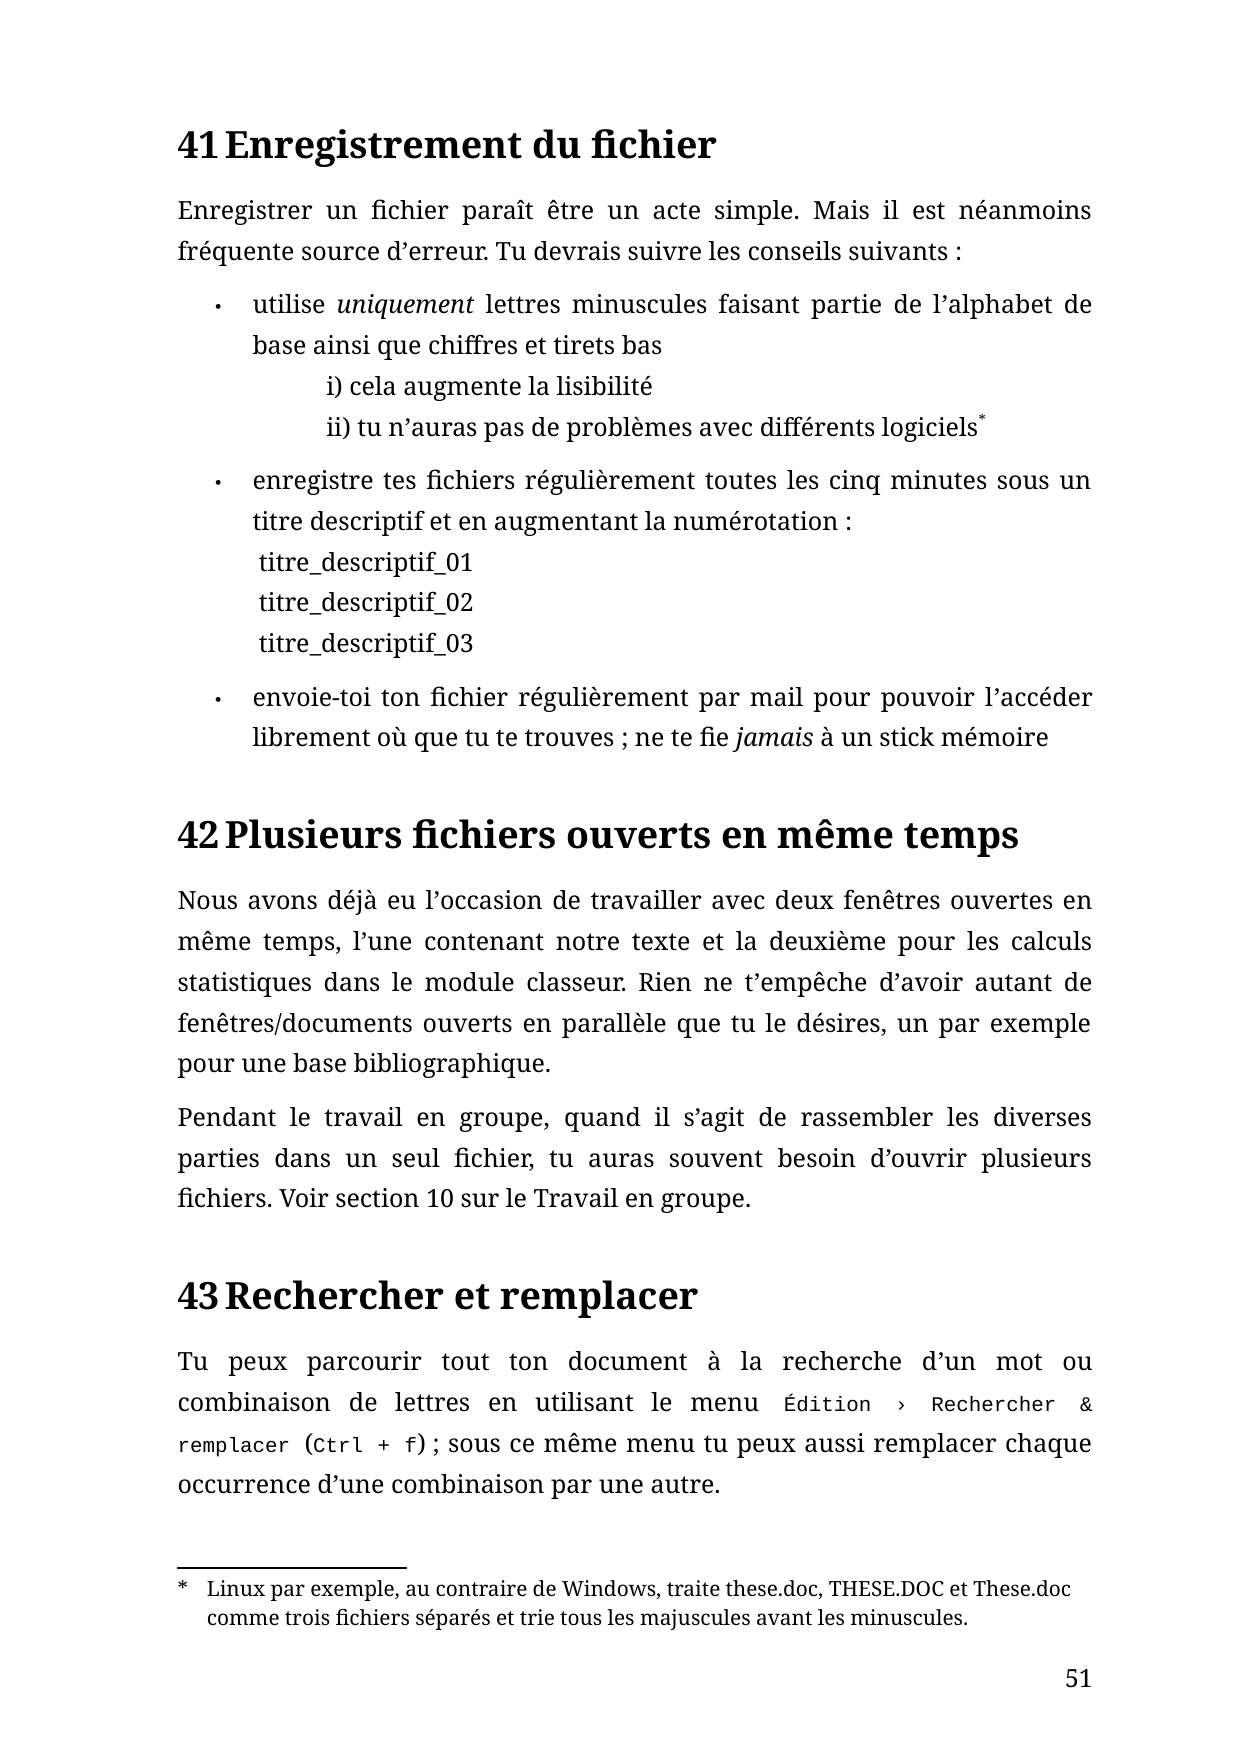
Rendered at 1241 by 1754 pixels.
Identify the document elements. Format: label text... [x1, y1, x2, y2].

subtitle Rechercher et remplacer [177, 1269, 1093, 1320]
text Nous avons déjà eu l’occasion de travailler avec deux fenêtres ouvertes en même temps, l’une contenant notre texte et la deuxième pour les calculs statistiques dans le module classeur. Rien ne t’empêche d’avoir autant de fenêtres/documents ouverts en parallèle que tu le désires, un par exemple pour une base bibliographique. [177, 883, 1093, 1080]
subtitle Plusieurs fichiers ouverts en même temps [177, 808, 1093, 859]
text Tu peux parcourir tout ton document à la recherche d’un mot ou combinaison de lettres en utilisant le menu Édition › Rechercher & remplacer (Ctrl + f) ; sous ce même menu tu peux aussi remplacer chaque occurrence d’une combinaison par une autre. [177, 1344, 1093, 1500]
list Linux par exemple, au contraire de Windows, traite these.doc, THESE.DOC et These.doc comme trois fichiers séparés et trie tous les majuscules avant les minuscules. [177, 1574, 1093, 1631]
list utilise uniquement lettres minuscules faisant partie de l’alphabet de base ainsi que chiffres et tirets bas i) cela augmente la lisibilité ii) tu n’auras pas de problèmes avec différents logiciels [215, 287, 1093, 443]
text Enregistrer un fichier paraît être un acte simple. Mais il est néanmoins fréquente source d’erreur. Tu devrais suivre les conseils suivants : [177, 193, 1093, 268]
text Pendant le travail en groupe, quand il s’agit de rassembler les diverses parties dans un seul fichier, tu auras souvent besoin d’ouvrir plusieurs fichiers. Voir section 10 sur le Travail en groupe. [177, 1099, 1093, 1215]
subtitle Enregistrement du fichier [177, 118, 1093, 169]
list enregistre tes fichiers régulièrement toutes les cinq minutes sous un titre descriptif et en augmentant la numérotation : titre_descriptif_01 titre_descriptif_02 titre_descriptif_03 [215, 463, 1093, 660]
list envoie-toi ton fichier régulièrement par mail pour pouvoir l’accéder librement où que tu te trouves ; ne te fie jamais à un stick mémoire [215, 679, 1093, 754]
